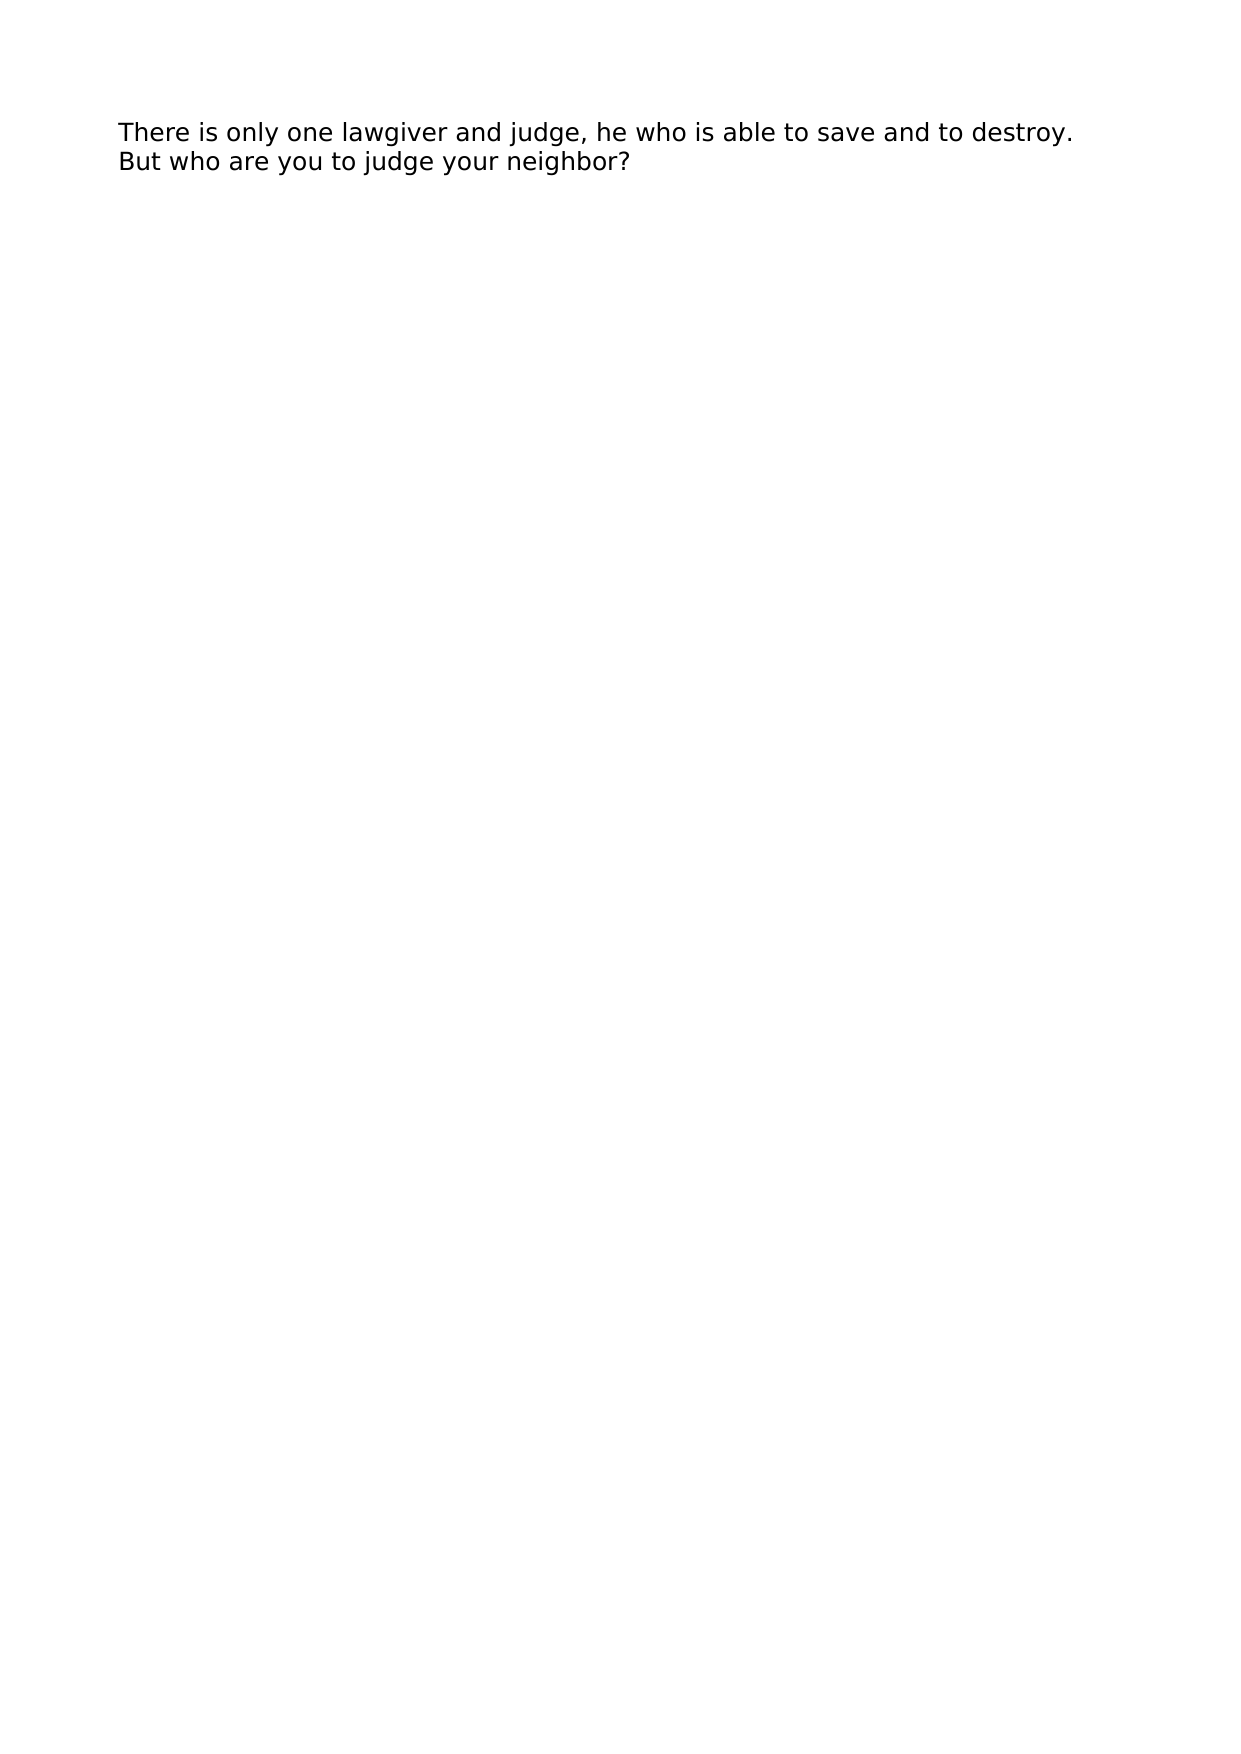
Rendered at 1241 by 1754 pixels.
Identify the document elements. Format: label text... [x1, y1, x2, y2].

text There is only one lawgiver and judge, he who is able to save and to destroy. But who are you to judge your neighbor? [118, 118, 1122, 176]
